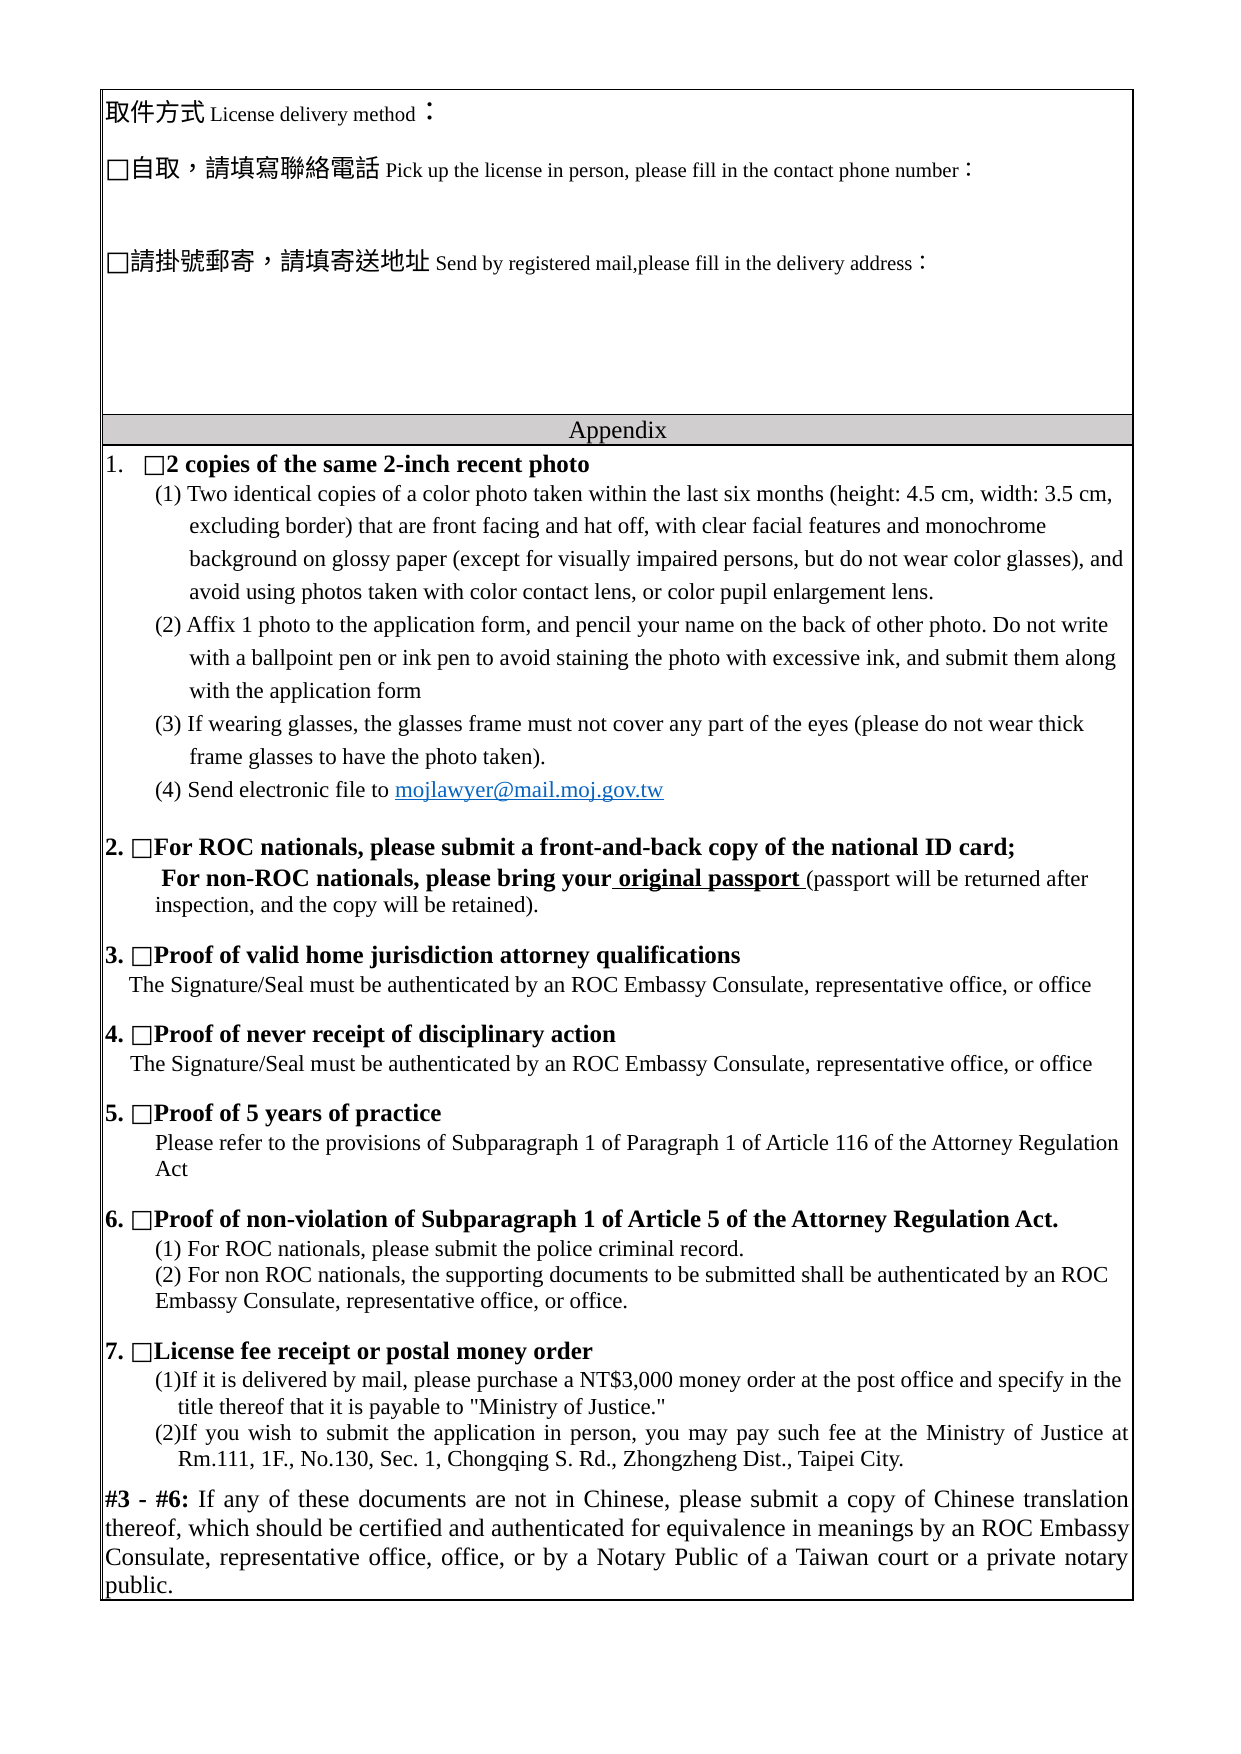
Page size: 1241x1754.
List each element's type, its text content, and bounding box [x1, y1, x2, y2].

table_cell 取件方式License delivery method： □自取，請填寫聯絡電話Pick up the license in person, please fill in the contact phone number： □請掛號郵寄，請填寄送地址Send by registered mail,please fill in the delivery address： [103, 90, 1132, 414]
table_cell □2 copies of the same 2-inch recent photo (1) Two identical copies of a color photo taken within the last six months (height: 4.5 cm, width: 3.5 cm, excluding border) that are front facing and hat off, with clear facial features and monochrome background on glossy paper (except for visually impaired persons, but do not wear color glasses), and avoid using photos taken with color contact lens, or color pupil enlargement lens. (2) Affix 1 photo to the application form, and pencil your name on the back of other photo. Do not write with a ballpoint pen or ink pen to avoid staining the photo with excessive ink, and submit them along with the application form (3) If wearing glasses, the glasses frame must not cover any part of the eyes (please do not wear thick frame glasses to have the photo taken). (4) Send electronic file to mojlawyer@mail.moj.gov.tw 2. □For ROC nationals, please submit a front-and-back copy of the national ID card; For non-ROC nationals, please bring your original passport (passport will be returned after inspection, and the copy will be retained). 3. □Proof of valid home jurisdiction attorney qualifications The Signature/Seal must be authenticated by an ROC Embassy Consulate, representative office, or office 4. □Proof of never receipt of disciplinary action The Signature/Seal must be authenticated by an ROC Embassy Consulate, representative office, or office 5. □Proof of 5 years of practice Please refer to the provisions of Subparagraph 1 of Paragraph 1 of Article 116 of the Attorney Regulation Act 6. □Proof of non-violation of Subparagraph 1 of Article 5 of the Attorney Regulation Act. (1) For ROC nationals, please submit the police criminal record. (2) For non ROC nationals, the supporting documents to be submitted shall be authenticated by an ROC Embassy Consulate, representative office, or office. 7. □License fee receipt or postal money order (1)If it is delivered by mail, please purchase a NT$3,000 money order at the post office and specify in the title thereof that it is payable to "Ministry of Justice." (2)If you wish to submit the application in person, you may pay such fee at the Ministry of Justice at Rm.111, 1F., No.130, Sec. 1, Chongqing S. Rd., Zhongzheng Dist., Taipei City. #3 - #6: If any of these documents are not in Chinese, please submit a copy of Chinese translation thereof, which should be certified and authenticated for equivalence in meanings by an ROC Embassy Consulate, representative office, office, or by a Notary Public of a Taiwan court or a private notary public. [103, 446, 1132, 1599]
table_cell Appendix [103, 415, 1132, 444]
